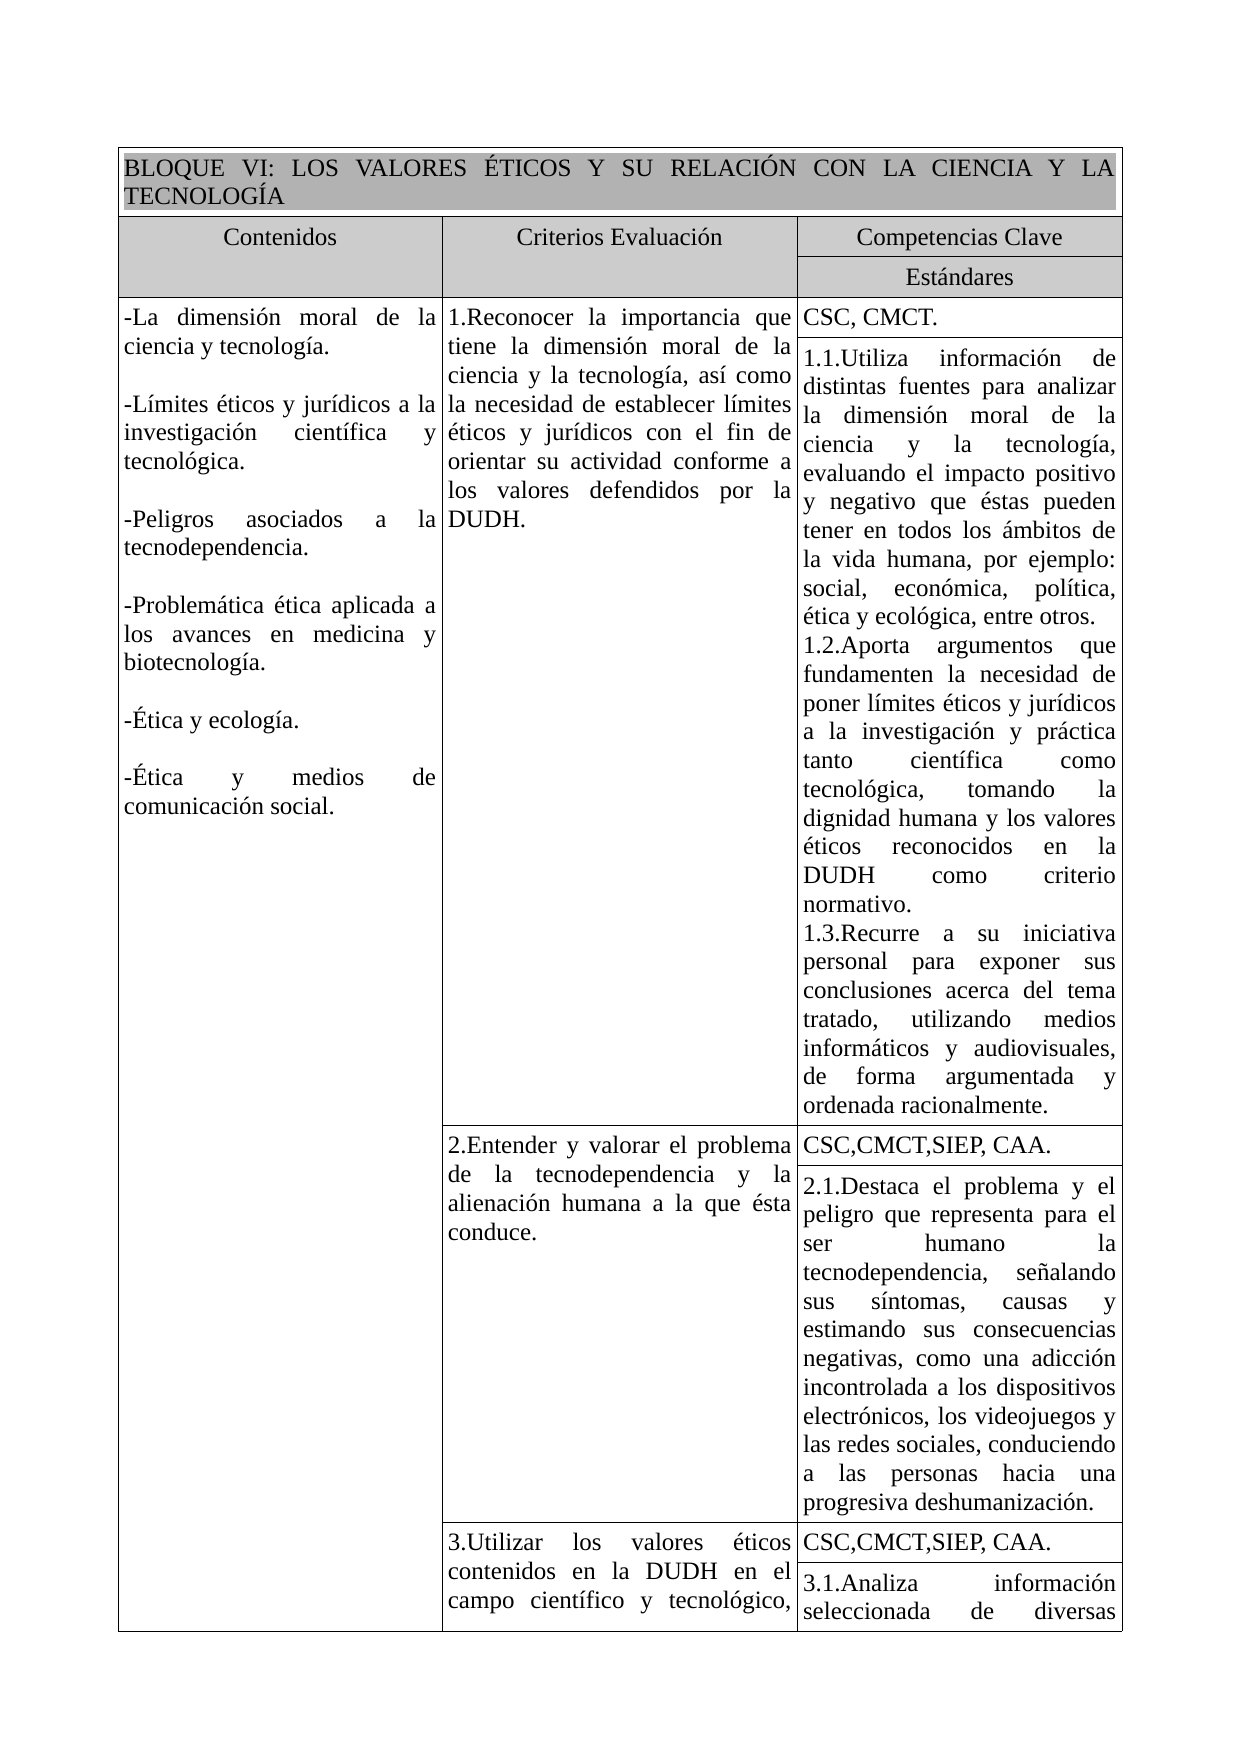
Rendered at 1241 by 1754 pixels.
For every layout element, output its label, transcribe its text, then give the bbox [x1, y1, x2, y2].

table_cell Estándares [798, 257, 1122, 297]
table_cell CSC,CMCT,SIEP, CAA. [798, 1523, 1122, 1562]
table_cell 3.1.Analiza información seleccionada de diversas [798, 1563, 1122, 1631]
table_cell 1.Reconocer la importancia que tiene la dimensión moral de la ciencia y la tecnología, así como la necesidad de establecer límites éticos y jurídicos con el fin de orientar su actividad conforme a los valores defendidos por la DUDH. [443, 298, 797, 1125]
table_cell Contenidos [119, 217, 442, 297]
table_cell 2.Entender y valorar el problema de la tecnodependencia y la alienación humana a la que ésta conduce. [443, 1126, 797, 1522]
table_cell CSC,CMCT,SIEP, CAA. [798, 1126, 1122, 1165]
table_cell 3.Utilizar los valores éticos contenidos en la DUDH en el campo científico y tecnológico, [443, 1523, 797, 1631]
table_cell -La dimensión moral de la ciencia y tecnología. -Límites éticos y jurídicos a la investigación científica y tecnológica. -Peligros asociados a la tecnodependencia. -Problemática ética aplicada a los avances en medicina y biotecnología. -Ética y ecología. -Ética y medios de comunicación social. [119, 298, 442, 1631]
table_cell 2.1.Destaca el problema y el peligro que representa para el ser humano la tecnodependencia, señalando sus síntomas, causas y estimando sus consecuencias negativas, como una adicción incontrolada a los dispositivos electrónicos, los videojuegos y las redes sociales, conduciendo a las personas hacia una progresiva deshumanización. [798, 1166, 1122, 1522]
table_cell Criterios Evaluación [443, 217, 797, 297]
table_header BLOQUE VI: LOS VALORES ÉTICOS Y SU RELACIÓN CON LA CIENCIA Y LA TECNOLOGÍA [119, 148, 1122, 216]
table_cell CSC, CMCT. [798, 298, 1122, 337]
table_cell Competencias Clave [798, 217, 1122, 256]
table_cell 1.1.Utiliza información de distintas fuentes para analizar la dimensión moral de la ciencia y la tecnología, evaluando el impacto positivo y negativo que éstas pueden tener en todos los ámbitos de la vida humana, por ejemplo: social, económica, política, ética y ecológica, entre otros. 1.2.Aporta argumentos que fundamenten la necesidad de poner límites éticos y jurídicos a la investigación y práctica tanto científica como tecnológica, tomando la dignidad humana y los valores éticos reconocidos en la DUDH como criterio normativo. 1.3.Recurre a su iniciativa personal para exponer sus conclusiones acerca del tema tratado, utilizando medios informáticos y audiovisuales, de forma argumentada y ordenada racionalmente. [798, 338, 1122, 1125]
